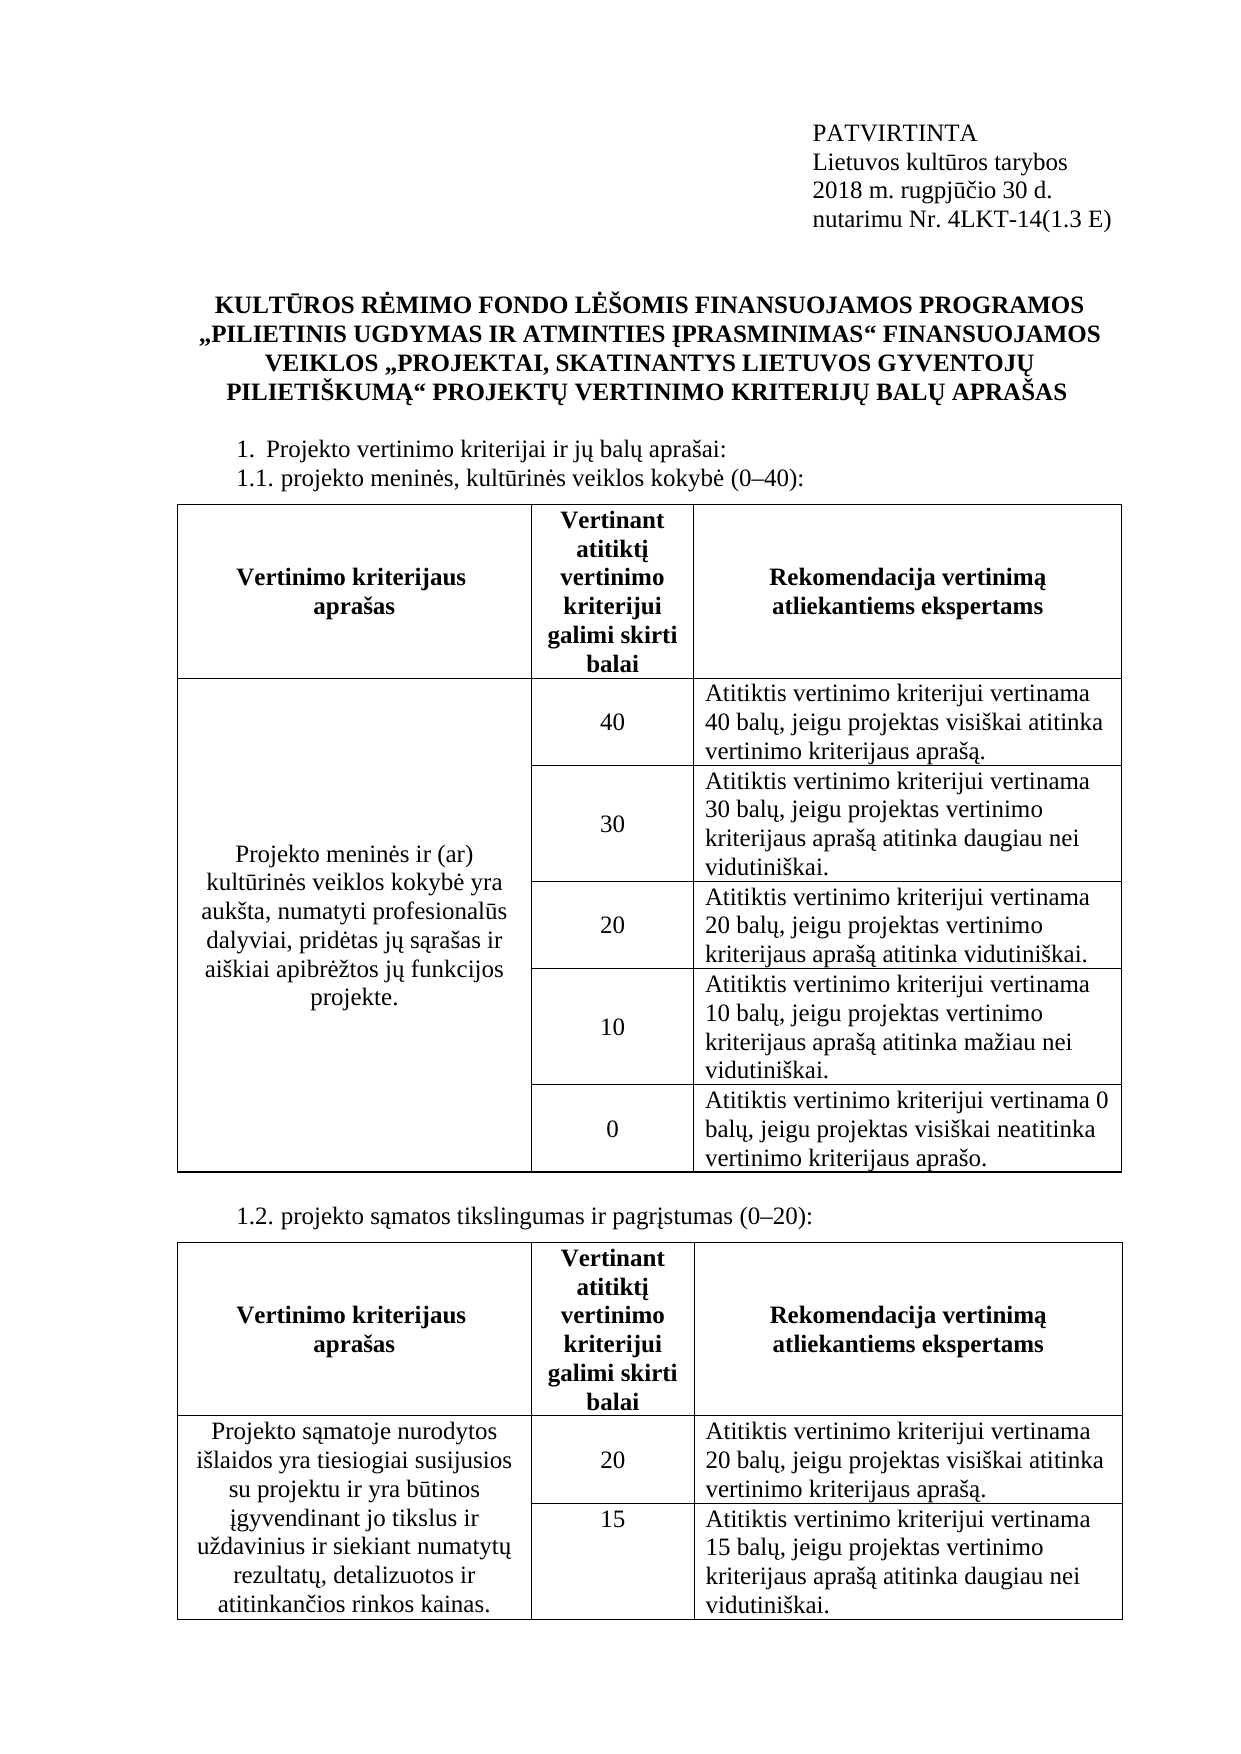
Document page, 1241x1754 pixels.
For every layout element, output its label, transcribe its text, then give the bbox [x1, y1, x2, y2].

text 1.2. projekto sąmatos tikslingumas ir pagrįstumas (0–20): [177, 1201, 1122, 1230]
table_cell Atitiktis vertinimo kriterijui vertinama 15 balų, jeigu projektas vertinimo kriterijaus aprašą atitinka daugiau nei vidutiniškai. [695, 1504, 1122, 1619]
table_cell 20 [532, 882, 693, 968]
table_cell 30 [532, 766, 693, 881]
table_cell Atitiktis vertinimo kriterijui vertinama 40 balų, jeigu projektas visiškai atitinka vertinimo kriterijaus aprašą. [694, 679, 1121, 765]
table_header Vertinant atitiktį vertinimo kriterijui galimi skirti balai [532, 1243, 694, 1415]
table_header Vertinimo kriterijaus aprašas [178, 1243, 531, 1415]
table_cell 10 [532, 969, 693, 1084]
table_cell Atitiktis vertinimo kriterijui vertinama 20 balų, jeigu projektas visiškai atitinka vertinimo kriterijaus aprašą. [695, 1416, 1122, 1503]
table_cell Atitiktis vertinimo kriterijui vertinama 20 balų, jeigu projektas vertinimo kriterijaus aprašą atitinka vidutiniškai. [694, 882, 1121, 968]
table_header Vertinimo kriterijaus aprašas [178, 505, 531, 677]
table_cell Atitiktis vertinimo kriterijui vertinama 30 balų, jeigu projektas vertinimo kriterijaus aprašą atitinka daugiau nei vidutiniškai. [694, 766, 1121, 881]
table_cell 15 [532, 1504, 694, 1619]
text nutarimu Nr. 4LKT-14(1.3 E) [812, 204, 1122, 233]
table_cell Projekto meninės ir (ar) kultūrinės veiklos kokybė yra aukšta, numatyti profesionalūs dalyviai, pridėtas jų sąrašas ir aiškiai apibrėžtos jų funkcijos projekte. [178, 679, 531, 1171]
text 2018 m. rugpjūčio 30 d. [812, 176, 1122, 204]
text KULTŪROS RĖMIMO FONDO LĖŠOMIS FINANSUOJAMOS PROGRAMOS „PILIETINIS UGDYMAS IR ATMINTIES ĮPRASMINIMAS“ FINANSUOJAMOS VEIKLOS „PROJEKTAI, SKATINANTYS LIETUVOS GYVENTOJŲ PILIETIŠKUMĄ“ PROJEKTŲ VERTINIMO KRITERIJŲ BALŲ APRAŠAS [177, 291, 1122, 406]
table_cell 20 [532, 1416, 694, 1503]
table_header Rekomendacija vertinimą atliekantiems ekspertams [695, 1243, 1122, 1415]
text 1. Projekto vertinimo kriterijai ir jų balų aprašai: [177, 434, 1122, 463]
table_header Vertinant atitiktį vertinimo kriterijui galimi skirti balai [532, 505, 693, 677]
table_cell Atitiktis vertinimo kriterijui vertinama 0 balų, jeigu projektas visiškai neatitinka vertinimo kriterijaus aprašo. [694, 1085, 1121, 1171]
text PATVIRTINTA [812, 118, 1122, 147]
text Lietuvos kultūros tarybos [812, 147, 1122, 176]
table_cell 40 [532, 679, 693, 765]
table_cell Projekto sąmatoje nurodytos išlaidos yra tiesiogiai susijusios su projektu ir yra būtinos įgyvendinant jo tikslus ir uždavinius ir siekiant numatytų rezultatų, detalizuotos ir atitinkančios rinkos kainas. [178, 1416, 531, 1619]
table_header Rekomendacija vertinimą atliekantiems ekspertams [694, 505, 1121, 677]
table_cell 0 [532, 1085, 693, 1171]
text 1.1. projekto meninės, kultūrinės veiklos kokybė (0–40): [177, 463, 1122, 492]
table_cell Atitiktis vertinimo kriterijui vertinama 10 balų, jeigu projektas vertinimo kriterijaus aprašą atitinka mažiau nei vidutiniškai. [694, 969, 1121, 1084]
